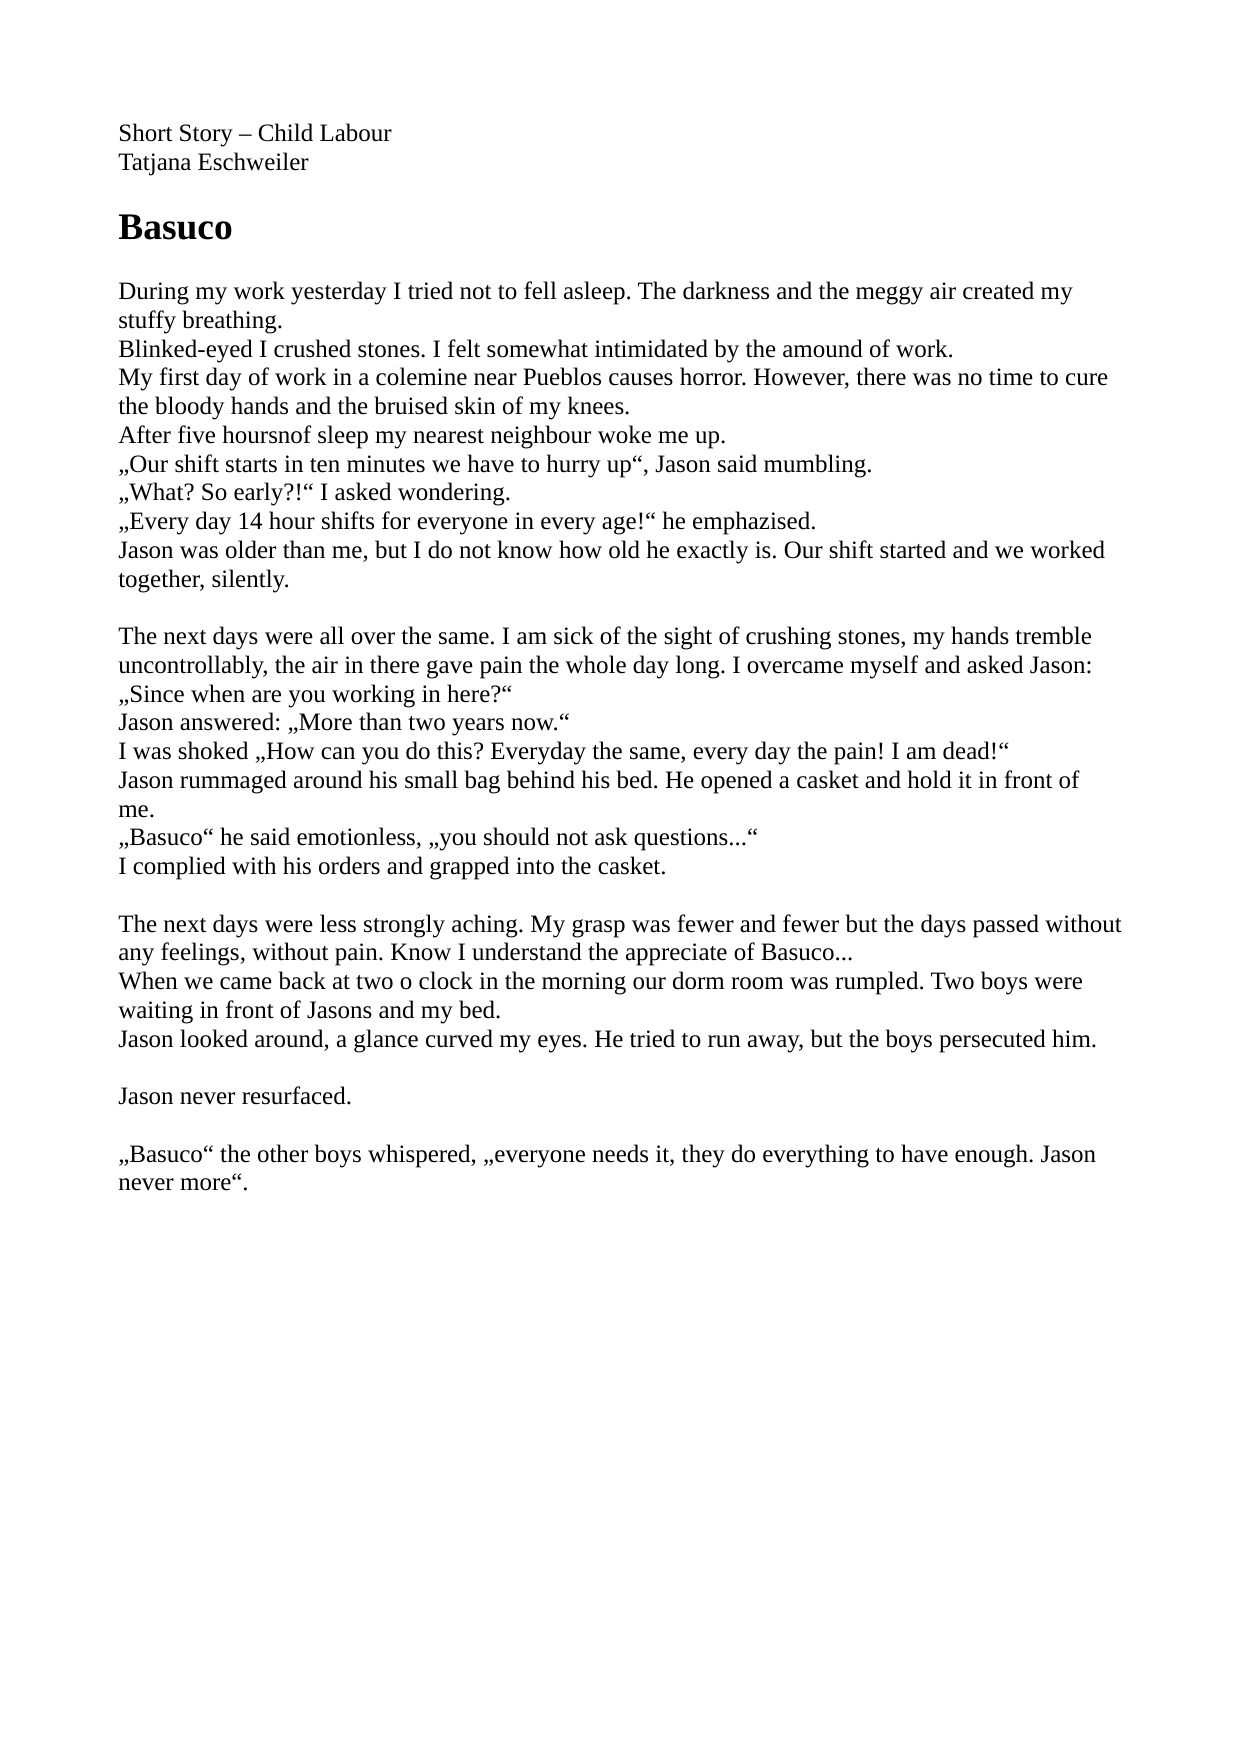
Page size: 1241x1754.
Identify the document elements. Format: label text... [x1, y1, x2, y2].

text The next days were less strongly aching. My grasp was fewer and fewer but the days passed without any feelings, without pain. Know I understand the appreciate of Basuco... [118, 909, 1122, 966]
text The next days were all over the same. I am sick of the sight of crushing stones, my hands tremble uncontrollably, the air in there gave pain the whole day long. I overcame myself and asked Jason: [118, 621, 1122, 679]
text Blinked-eyed I crushed stones. I felt somewhat intimidated by the amound of work. [118, 334, 1122, 362]
text Jason never resurfaced. [118, 1081, 1122, 1110]
text „Basuco“ he said emotionless, „you should not ask questions...“ [118, 822, 1122, 851]
text „What? So early?!“ I asked wondering. [118, 477, 1122, 506]
text Jason looked around, a glance curved my eyes. He tried to run away, but the boys persecuted him. [118, 1024, 1122, 1052]
text Tatjana Eschweiler [118, 147, 1122, 176]
text „Since when are you working in here?“ [118, 679, 1122, 707]
text After five hoursnof sleep my nearest neighbour woke me up. [118, 420, 1122, 449]
text I was shoked „How can you do this? Everyday the same, every day the pain! I am dead!“ [118, 736, 1122, 765]
text I complied with his orders and grapped into the casket. [118, 851, 1122, 880]
text Short Story – Child Labour [118, 118, 1122, 147]
text During my work yesterday I tried not to fell asleep. The darkness and the meggy air created my stuffy breathing. [118, 276, 1122, 334]
text Jason answered: „More than two years now.“ [118, 707, 1122, 736]
text Jason rummaged around his small bag behind his bed. He opened a casket and hold it in front of me. [118, 765, 1122, 822]
text Jason was older than me, but I do not know how old he exactly is. Our shift started and we worked together, silently. [118, 535, 1122, 592]
text „Basuco“ the other boys whispered, „everyone needs it, they do everything to have enough. Jason never more“. [118, 1139, 1122, 1196]
text „Every day 14 hour shifts for everyone in every age!“ he emphazised. [118, 506, 1122, 535]
text My first day of work in a colemine near Pueblos causes horror. However, there was no time to cure the bloody hands and the bruised skin of my knees. [118, 362, 1122, 420]
text „Our shift starts in ten minutes we have to hurry up“, Jason said mumbling. [118, 449, 1122, 477]
text Basuco [118, 204, 1122, 247]
text When we came back at two o clock in the morning our dorm room was rumpled. Two boys were waiting in front of Jasons and my bed. [118, 966, 1122, 1024]
